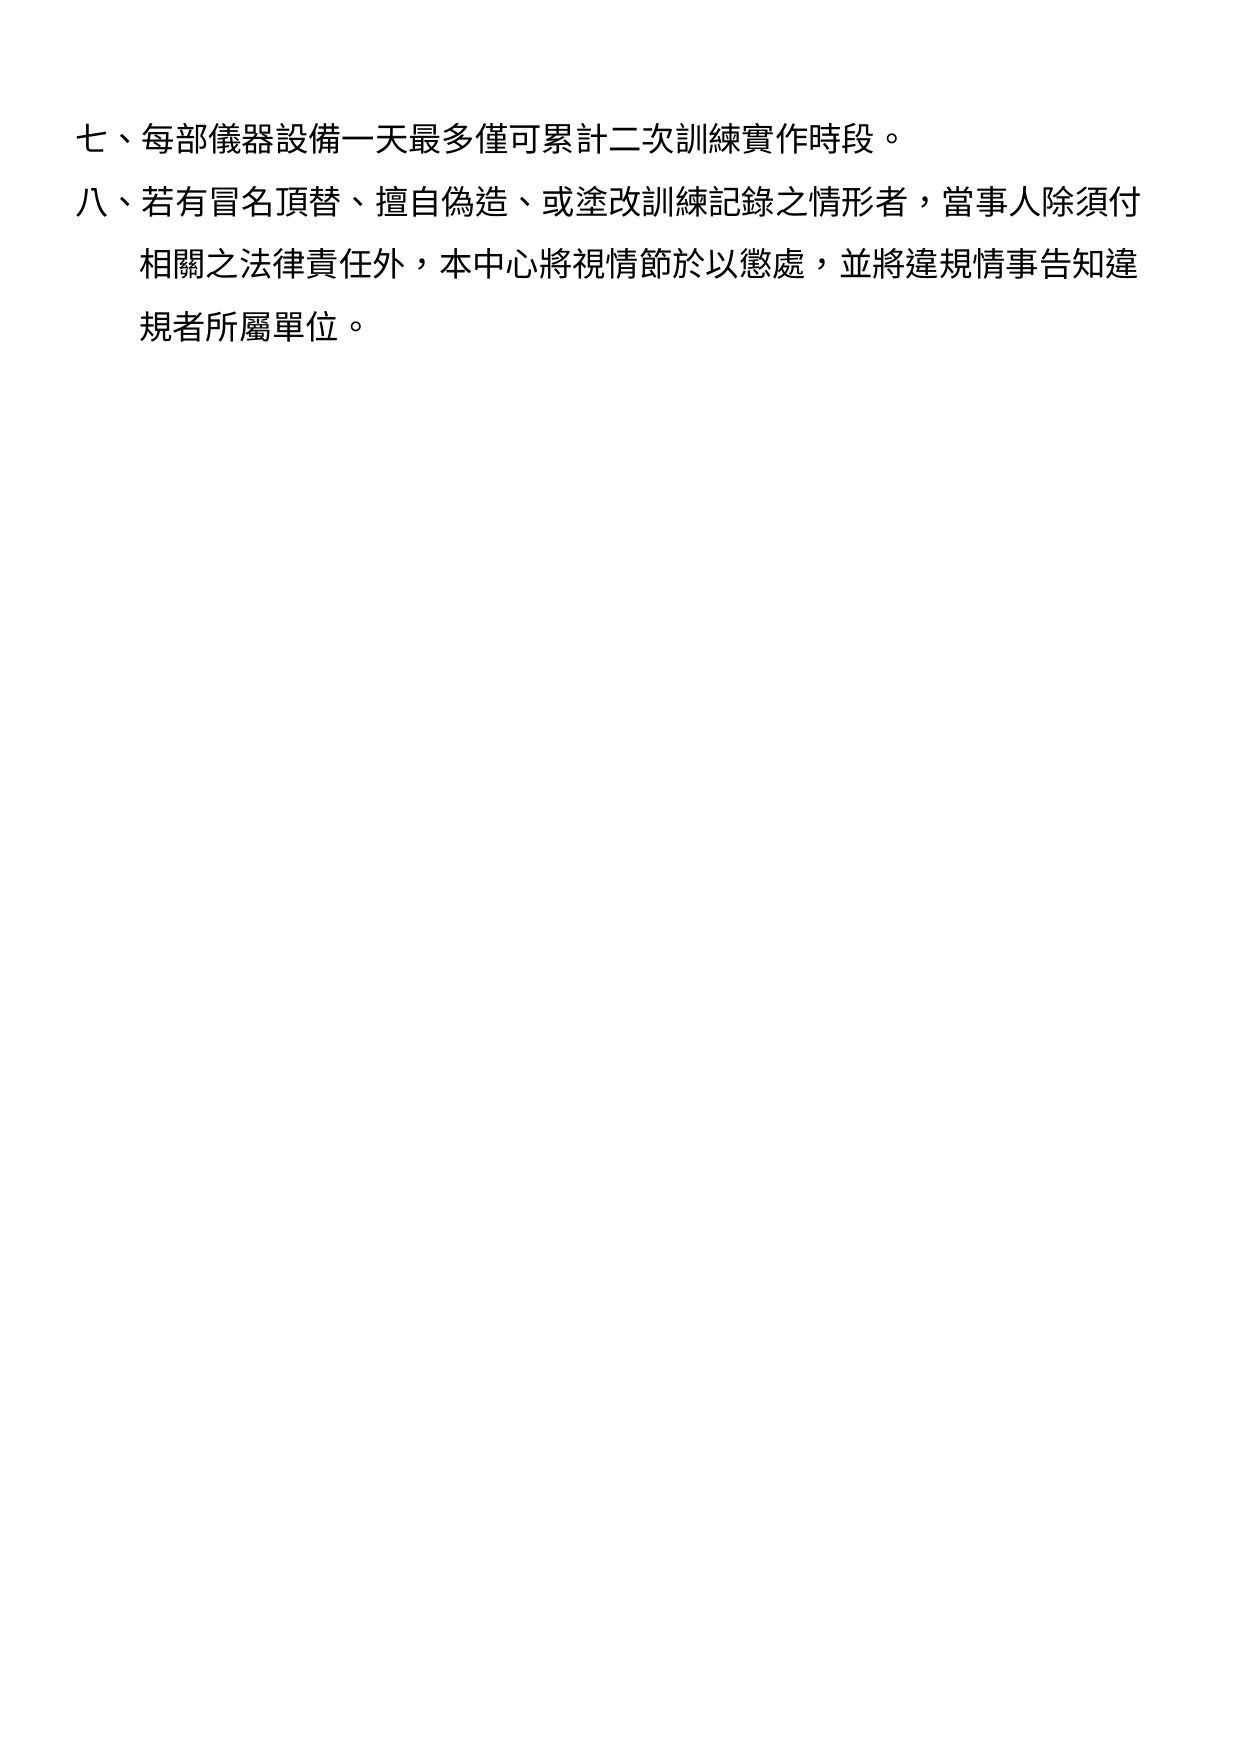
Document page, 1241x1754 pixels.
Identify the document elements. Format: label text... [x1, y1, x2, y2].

text 七、每部儀器設備一天最多僅可累計二次訓練實作時段。 [75, 96, 1165, 158]
text 八、若有冒名頂替、擅自偽造、或塗改訓練記錄之情形者，當事人除須付相關之法律責任外，本中心將視情節於以懲處，並將違規情事告知違規者所屬單位。 [75, 158, 1165, 346]
